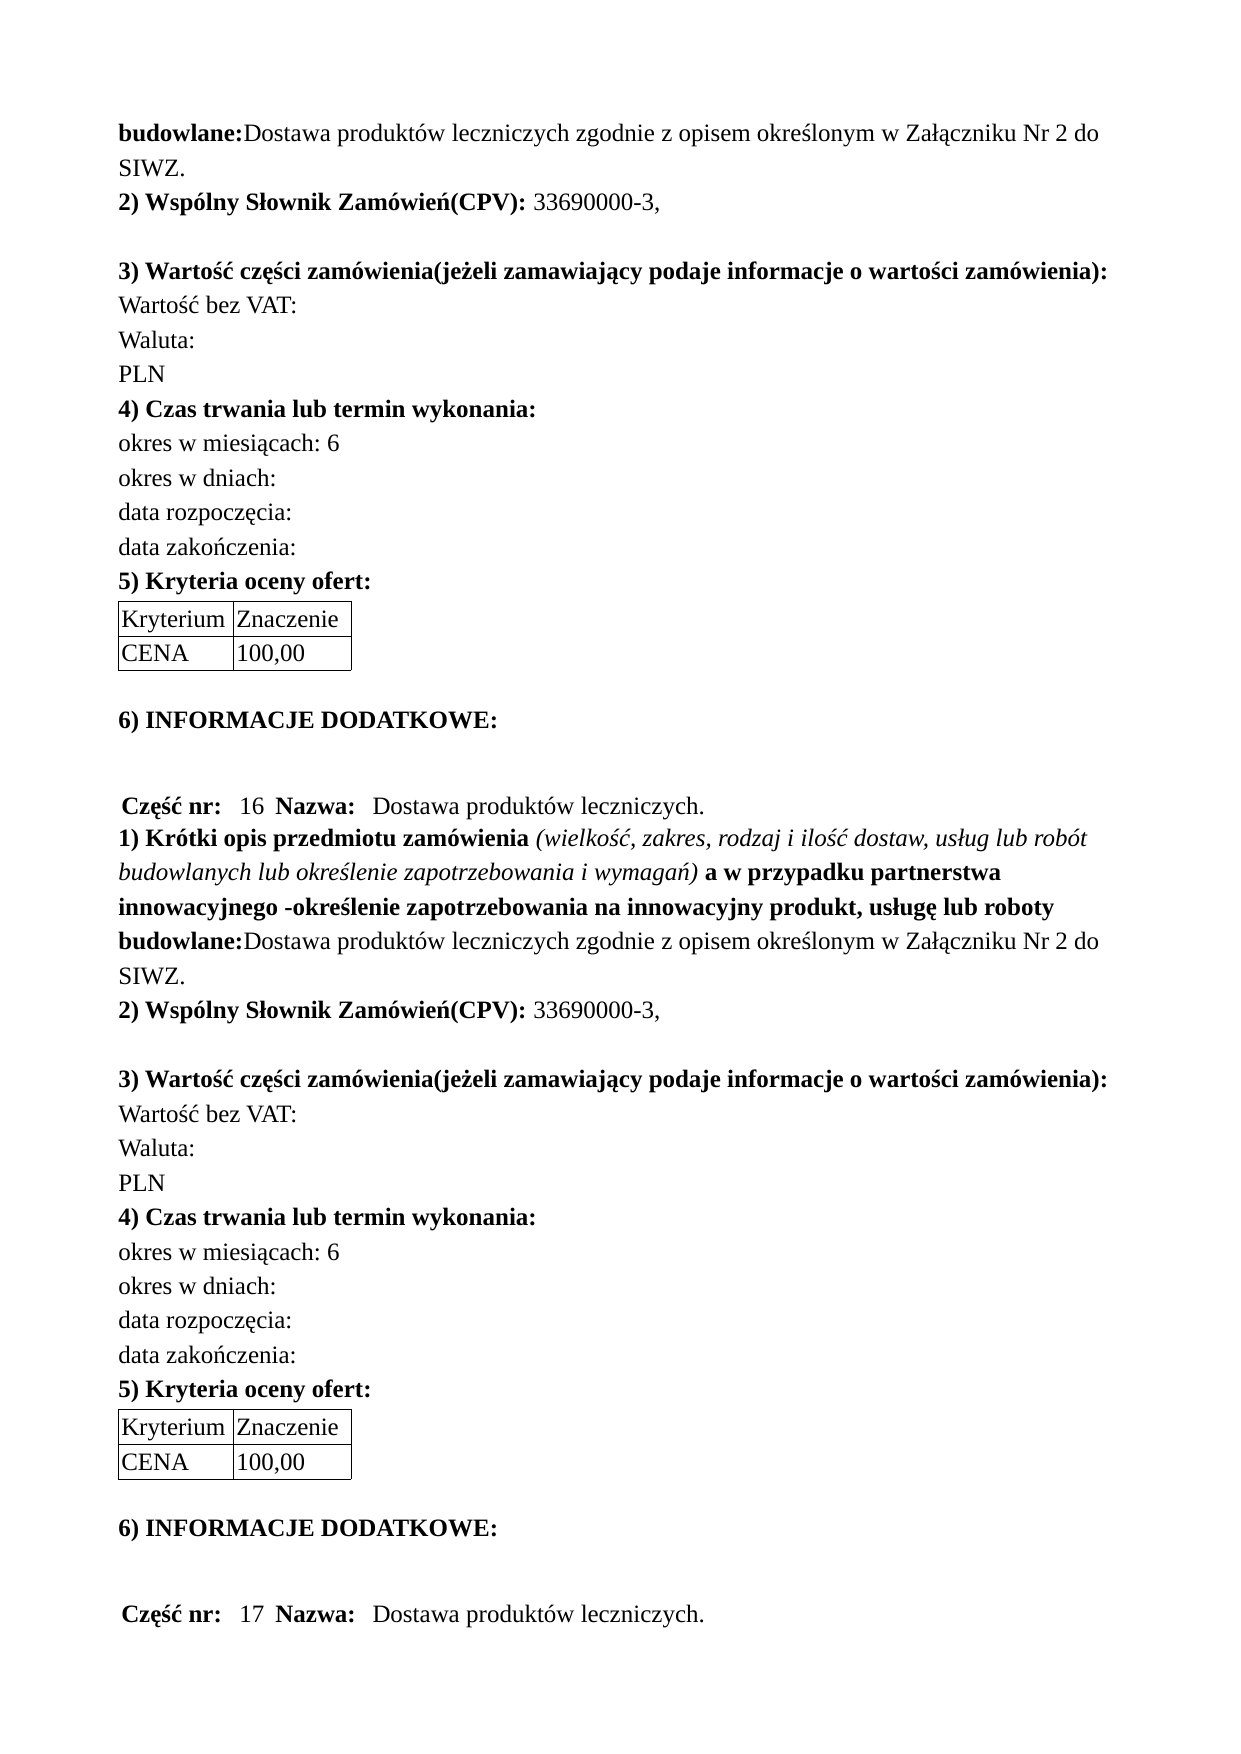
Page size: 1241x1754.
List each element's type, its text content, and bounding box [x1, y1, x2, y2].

table_header Kryterium [119, 1410, 233, 1444]
table_header Nazwa: [272, 1597, 369, 1631]
text 6) INFORMACJE DODATKOWE: [118, 1478, 1122, 1576]
table_header Nazwa: [272, 788, 369, 823]
table_header 16 [236, 788, 272, 823]
table_header Dostawa produktów leczniczych. [369, 788, 716, 823]
table_cell CENA [119, 637, 233, 670]
table_cell CENA [119, 1445, 233, 1478]
table_header Znaczenie [234, 602, 351, 636]
table_header Część nr: [118, 788, 236, 823]
table_cell 100,00 [234, 637, 351, 670]
table_cell 100,00 [234, 1445, 351, 1478]
table_header Dostawa produktów leczniczych. [369, 1597, 716, 1631]
text budowlane:Dostawa produktów leczniczych zgodnie z opisem określonym w Załączniku Nr 2 do SIWZ. 2) Wspólny Słownik Zamówień(CPV): 33690000-3, 3) Wartość części zamówienia(jeżeli zamawiający podaje informacje o wartości zamówienia): Wartość bez VAT: Waluta: PLN 4) Czas trwania lub termin wykonania: okres w miesiącach: 6 okres w dniach: data rozpoczęcia: data zakończenia: 5) Kryteria oceny ofert: [118, 118, 1122, 595]
table_header 17 [236, 1597, 272, 1631]
table_header Kryterium [119, 602, 233, 636]
table_header Znaczenie [234, 1410, 351, 1444]
text 1) Krótki opis przedmiotu zamówienia (wielkość, zakres, rodzaj i ilość dostaw, usług lub robót budowlanych lub określenie zapotrzebowania i wymagań) a w przypadku partnerstwa innowacyjnego -określenie zapotrzebowania na innowacyjny produkt, usługę lub roboty budowlane:Dostawa produktów leczniczych zgodnie z opisem określonym w Załączniku Nr 2 do SIWZ. 2) Wspólny Słownik Zamówień(CPV): 33690000-3, 3) Wartość części zamówienia(jeżeli zamawiający podaje informacje o wartości zamówienia): Wartość bez VAT: Waluta: PLN 4) Czas trwania lub termin wykonania: okres w miesiącach: 6 okres w dniach: data rozpoczęcia: data zakończenia: 5) Kryteria oceny ofert: [118, 823, 1122, 1403]
text 6) INFORMACJE DODATKOWE: [118, 670, 1122, 768]
table_header Część nr: [118, 1597, 236, 1631]
